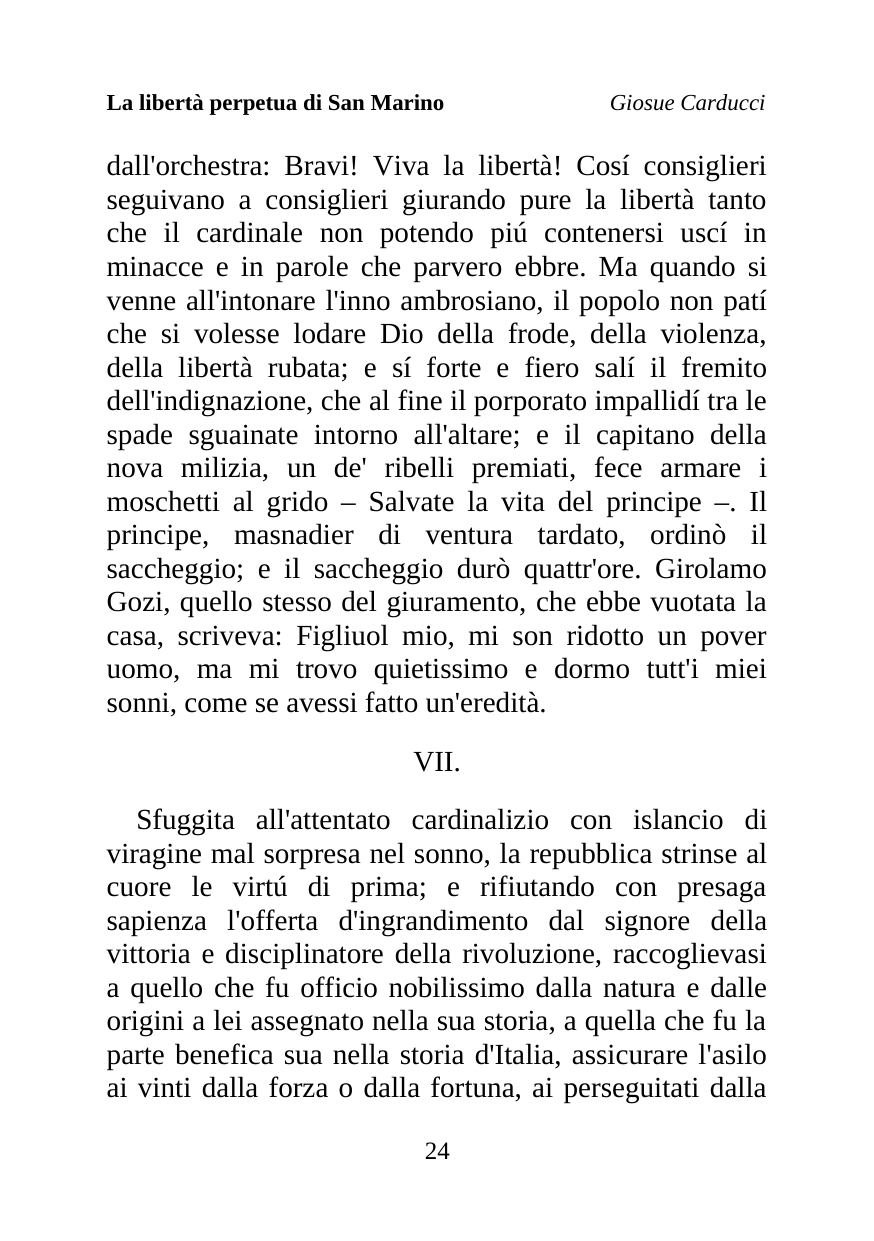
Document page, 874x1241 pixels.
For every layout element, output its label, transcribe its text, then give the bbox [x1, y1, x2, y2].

text Sfuggita all'attentato cardinalizio con islancio di viragine mal sorpresa nel sonno, la repubblica strinse al cuore le virtú di prima; e rifiutando con presaga sapienza l'offerta d'ingrandimento dal signore della vittoria e disciplinatore della rivoluzione, raccoglievasi a quello che fu officio nobilissimo dalla natura e dalle origini a lei assegnato nella sua storia, a quella che fu la parte benefica sua nella storia d'Italia, assicurare l'asilo ai vinti dalla forza o dalla fortuna, ai perseguitati dalla [106, 802, 768, 1104]
subtitle VII. [106, 744, 768, 777]
text dall'orchestra: Bravi! Viva la libertà! Cosí consiglieri seguivano a consiglieri giurando pure la libertà tanto che il cardinale non potendo piú contenersi uscí in minacce e in parole che parvero ebbre. Ma quando si venne all'intonare l'inno ambrosiano, il popolo non patí che si volesse lodare Dio della frode, della violenza, della libertà rubata; e sí forte e fiero salí il fremito dell'indignazione, che al fine il porporato impallidí tra le spade sguainate intorno all'altare; e il capitano della nova milizia, un de' ribelli premiati, fece armare i moschetti al grido – Salvate la vita del principe –. Il principe, masnadier di ventura tardato, ordinò il saccheggio; e il saccheggio durò quattr'ore. Girolamo Gozi, quello stesso del giuramento, che ebbe vuotata la casa, scriveva: Figliuol mio, mi son ridotto un pover uomo, ma mi trovo quietissimo e dormo tutt'i miei sonni, come se avessi fatto un'eredità. [106, 148, 768, 719]
